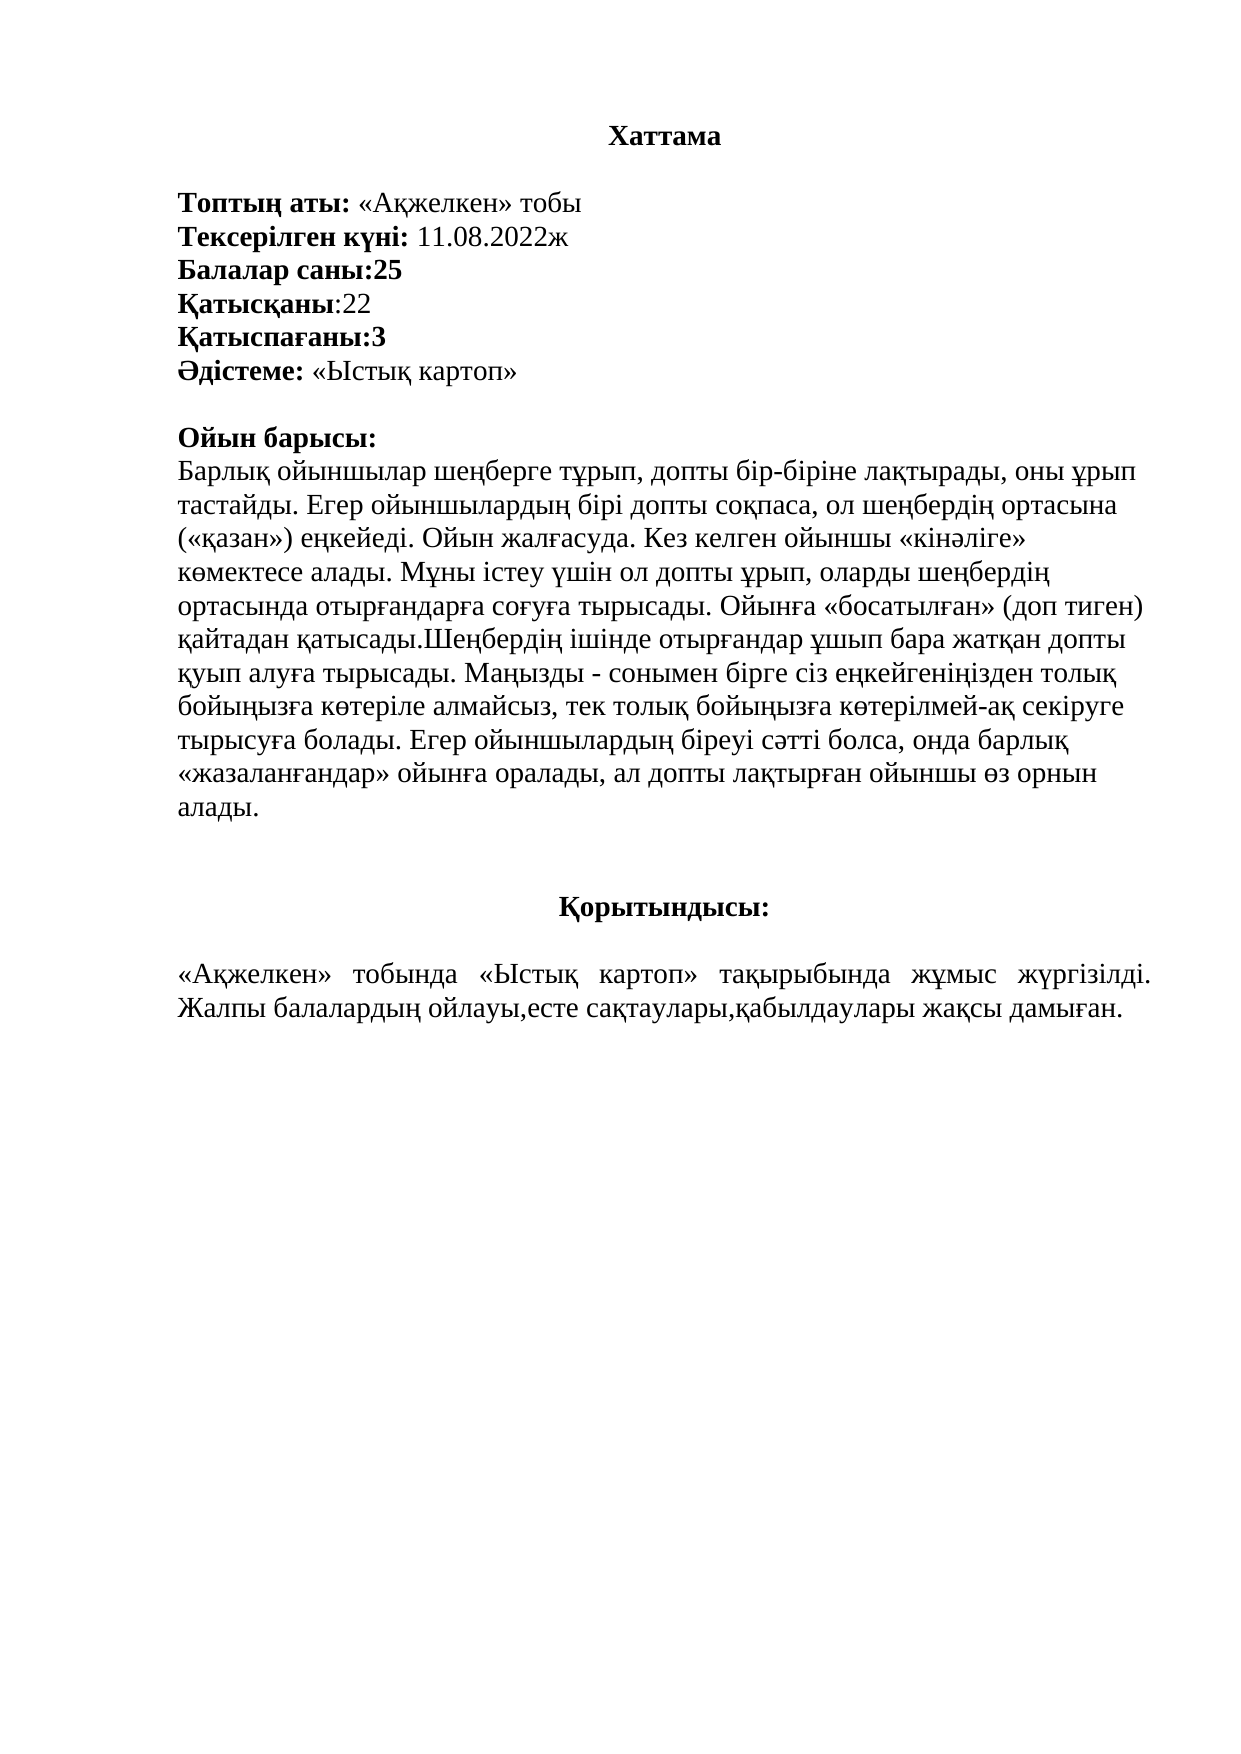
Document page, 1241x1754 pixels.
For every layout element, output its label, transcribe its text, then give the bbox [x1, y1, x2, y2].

text «Ақжелкен» тобында «Ыстық картоп» тақырыбында жұмыс жүргізілді. Жалпы балалардың ойлауы,есте сақтаулары,қабылдаулары жақсы дамыған. [177, 957, 1152, 1024]
text Балалар саны:25 [177, 252, 1152, 286]
text Тексерілген күні: 11.08.2022ж [177, 219, 1152, 252]
text Қатыспағаны:3 [177, 319, 1152, 353]
text Хаттама [177, 118, 1152, 152]
text Қатысқаны:22 [177, 286, 1152, 319]
text Әдістеме: «Ыстық картоп» [177, 353, 1152, 386]
text Қорытындысы: [177, 889, 1152, 923]
text Ойын барысы: [177, 420, 1152, 453]
text Топтың аты: «Ақжелкен» тобы [177, 185, 1152, 219]
text Барлық ойыншылар шеңберге тұрып, допты бір-біріне лақтырады, оны ұрып тастайды. Егер ойыншылардың бірі допты соқпаса, ол шеңбердің ортасына («қазан») еңкейеді. Ойын жалғасуда. Кез келген ойыншы «кінәліге» көмектесе алады. Мұны істеу үшін ол допты ұрып, оларды шеңбердің ортасында отырғандарға соғуға тырысады. Ойынға «босатылған» (доп тиген) қайтадан қатысады.Шеңбердің ішінде отырғандар ұшып бара жатқан допты қуып алуға тырысады. Маңызды - сонымен бірге сіз еңкейгеніңізден толық бойыңызға көтеріле алмайсыз, тек толық бойыңызға көтерілмей-ақ секіруге тырысуға болады. Егер ойыншылардың біреуі сәтті болса, онда барлық «жазаланғандар» ойынға оралады, ал допты лақтырған ойыншы өз орнын алады. [177, 453, 1152, 822]
